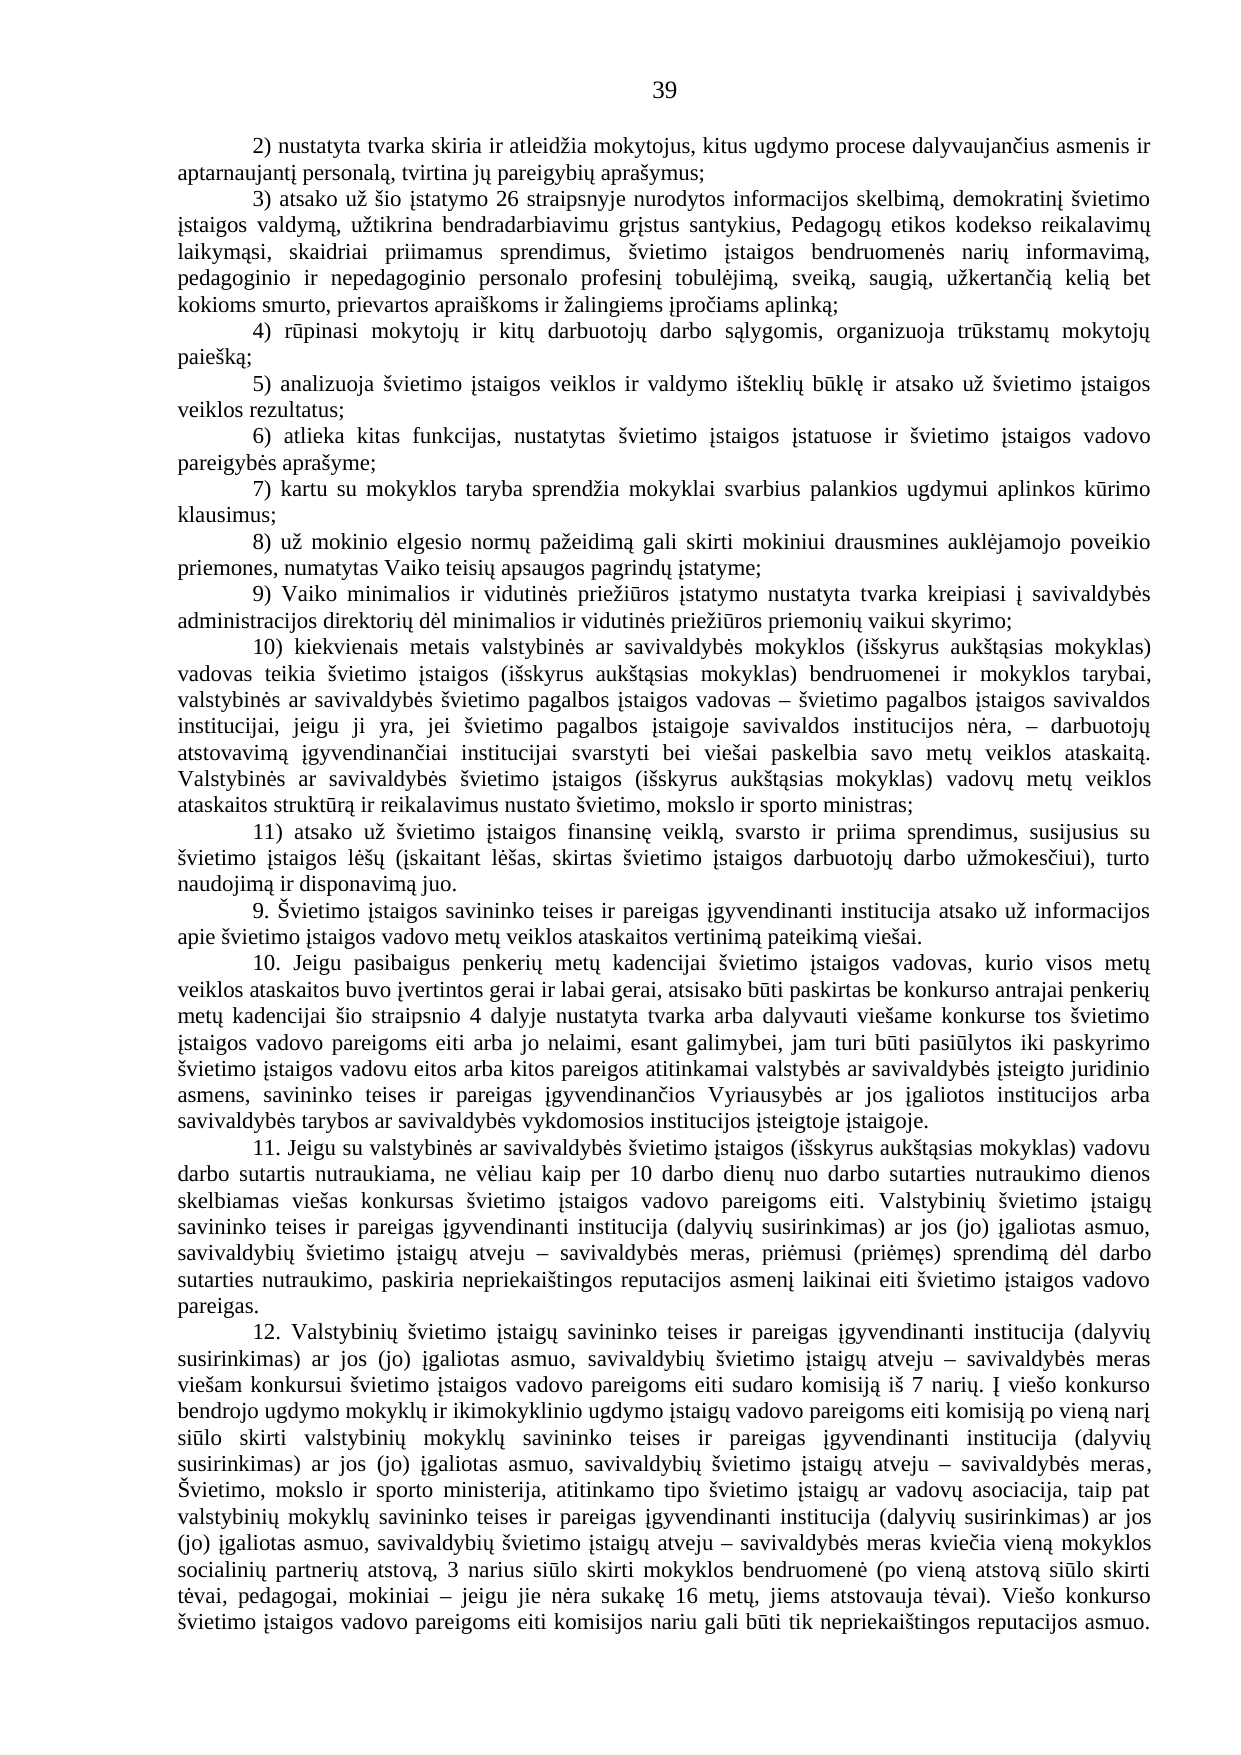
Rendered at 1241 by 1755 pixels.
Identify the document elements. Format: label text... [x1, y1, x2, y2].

text 10. Jeigu pasibaigus penkerių metų kadencijai švietimo įstaigos vadovas, kurio visos metų veiklos ataskaitos buvo įvertintos gerai ir labai gerai, atsisako būti paskirtas be konkurso antrajai penkerių metų kadencijai šio straipsnio 4 dalyje nustatyta tvarka arba dalyvauti viešame konkurse tos švietimo įstaigos vadovo pareigoms eiti arba jo nelaimi, esant galimybei, jam turi būti pasiūlytos iki paskyrimo švietimo įstaigos vadovu eitos arba kitos pareigos atitinkamai valstybės ar savivaldybės įsteigto juridinio asmens, savininko teises ir pareigas įgyvendinančios Vyriausybės ar jos įgaliotos institucijos arba savivaldybės tarybos ar savivaldybės vykdomosios institucijos įsteigtoje įstaigoje. [177, 949, 1152, 1134]
text 11) atsako už švietimo įstaigos finansinę veiklą, svarsto ir priima sprendimus, susijusius su švietimo įstaigos lėšų (įskaitant lėšas, skirtas švietimo įstaigos darbuotojų darbo užmokesčiui), turto naudojimą ir disponavimą juo. [177, 818, 1152, 897]
text 5) analizuoja švietimo įstaigos veiklos ir valdymo išteklių būklę ir atsako už švietimo įstaigos veiklos rezultatus; [177, 370, 1152, 422]
text 2) nustatyta tvarka skiria ir atleidžia mokytojus, kitus ugdymo procese dalyvaujančius asmenis ir aptarnaujantį personalą, tvirtina jų pareigybių aprašymus; [177, 132, 1152, 185]
text 3) atsako už šio įstatymo 26 straipsnyje nurodytos informacijos skelbimą, demokratinį švietimo įstaigos valdymą, užtikrina bendradarbiavimu grįstus santykius, Pedagogų etikos kodekso reikalavimų laikymąsi, skaidriai priimamus sprendimus, švietimo įstaigos bendruomenės narių informavimą, pedagoginio ir nepedagoginio personalo profesinį tobulėjimą, sveiką, saugią, užkertančią kelią bet kokioms smurto, prievartos apraiškoms ir žalingiems įpročiams aplinką; [177, 185, 1152, 317]
text 6) atlieka kitas funkcijas, nustatytas švietimo įstaigos įstatuose ir švietimo įstaigos vadovo pareigybės aprašyme; [177, 422, 1152, 475]
text 10) kiekvienais metais valstybinės ar savivaldybės mokyklos (išskyrus aukštąsias mokyklas) vadovas teikia švietimo įstaigos (išskyrus aukštąsias mokyklas) bendruomenei ir mokyklos tarybai, valstybinės ar savivaldybės švietimo pagalbos įstaigos vadovas – švietimo pagalbos įstaigos savivaldos institucijai, jeigu ji yra, jei švietimo pagalbos įstaigoje savivaldos institucijos nėra, – darbuotojų atstovavimą įgyvendinančiai institucijai svarstyti bei viešai paskelbia savo metų veiklos ataskaitą. Valstybinės ar savivaldybės švietimo įstaigos (išskyrus aukštąsias mokyklas) vadovų metų veiklos ataskaitos struktūrą ir reikalavimus nustato švietimo, mokslo ir sporto ministras; [177, 633, 1152, 818]
text 9. Švietimo įstaigos savininko teises ir pareigas įgyvendinanti institucija atsako už informacijos apie švietimo įstaigos vadovo metų veiklos ataskaitos vertinimą pateikimą viešai. [177, 897, 1152, 949]
text 4) rūpinasi mokytojų ir kitų darbuotojų darbo sąlygomis, organizuoja trūkstamų mokytojų paiešką; [177, 317, 1152, 370]
text 7) kartu su mokyklos taryba sprendžia mokyklai svarbius palankios ugdymui aplinkos kūrimo klausimus; [177, 475, 1152, 528]
text 9) Vaiko minimalios ir vidutinės priežiūros įstatymo nustatyta tvarka kreipiasi į savivaldybės administracijos direktorių dėl minimalios ir vidutinės priežiūros priemonių vaikui skyrimo; [177, 581, 1152, 633]
text 8) už mokinio elgesio normų pažeidimą gali skirti mokiniui drausmines auklėjamojo poveikio priemones, numatytas Vaiko teisių apsaugos pagrindų įstatyme; [177, 528, 1152, 581]
text 12. Valstybinių švietimo įstaigų savininko teises ir pareigas įgyvendinanti institucija (dalyvių susirinkimas) ar jos (jo) įgaliotas asmuo, savivaldybių švietimo įstaigų atveju – savivaldybės meras viešam konkursui švietimo įstaigos vadovo pareigoms eiti sudaro komisiją iš 7 narių. Į viešo konkurso bendrojo ugdymo mokyklų ir ikimokyklinio ugdymo įstaigų vadovo pareigoms eiti komisiją po vieną narį siūlo skirti valstybinių mokyklų savininko teises ir pareigas įgyvendinanti institucija (dalyvių susirinkimas) ar jos (jo) įgaliotas asmuo, savivaldybių švietimo įstaigų atveju – savivaldybės meras, Švietimo, mokslo ir sporto ministerija, atitinkamo tipo švietimo įstaigų ar vadovų asociacija, taip pat valstybinių mokyklų savininko teises ir pareigas įgyvendinanti institucija (dalyvių susirinkimas) ar jos (jo) įgaliotas asmuo, savivaldybių švietimo įstaigų atveju – savivaldybės meras kviečia vieną mokyklos socialinių partnerių atstovą, 3 narius siūlo skirti mokyklos bendruomenė (po vieną atstovą siūlo skirti tėvai, pedagogai, mokiniai – jeigu jie nėra sukakę 16 metų, jiems atstovauja tėvai). Viešo konkurso švietimo įstaigos vadovo pareigoms eiti komisijos nariu gali būti tik nepriekaištingos reputacijos asmuo. [177, 1318, 1152, 1635]
text 11. Jeigu su valstybinės ar savivaldybės švietimo įstaigos (išskyrus aukštąsias mokyklas) vadovu darbo sutartis nutraukiama, ne vėliau kaip per 10 darbo dienų nuo darbo sutarties nutraukimo dienos skelbiamas viešas konkursas švietimo įstaigos vadovo pareigoms eiti. Valstybinių švietimo įstaigų savininko teises ir pareigas įgyvendinanti institucija (dalyvių susirinkimas) ar jos (jo) įgaliotas asmuo, savivaldybių švietimo įstaigų atveju – savivaldybės meras, priėmusi (priėmęs) sprendimą dėl darbo sutarties nutraukimo, paskiria nepriekaištingos reputacijos asmenį laikinai eiti švietimo įstaigos vadovo pareigas. [177, 1134, 1152, 1318]
